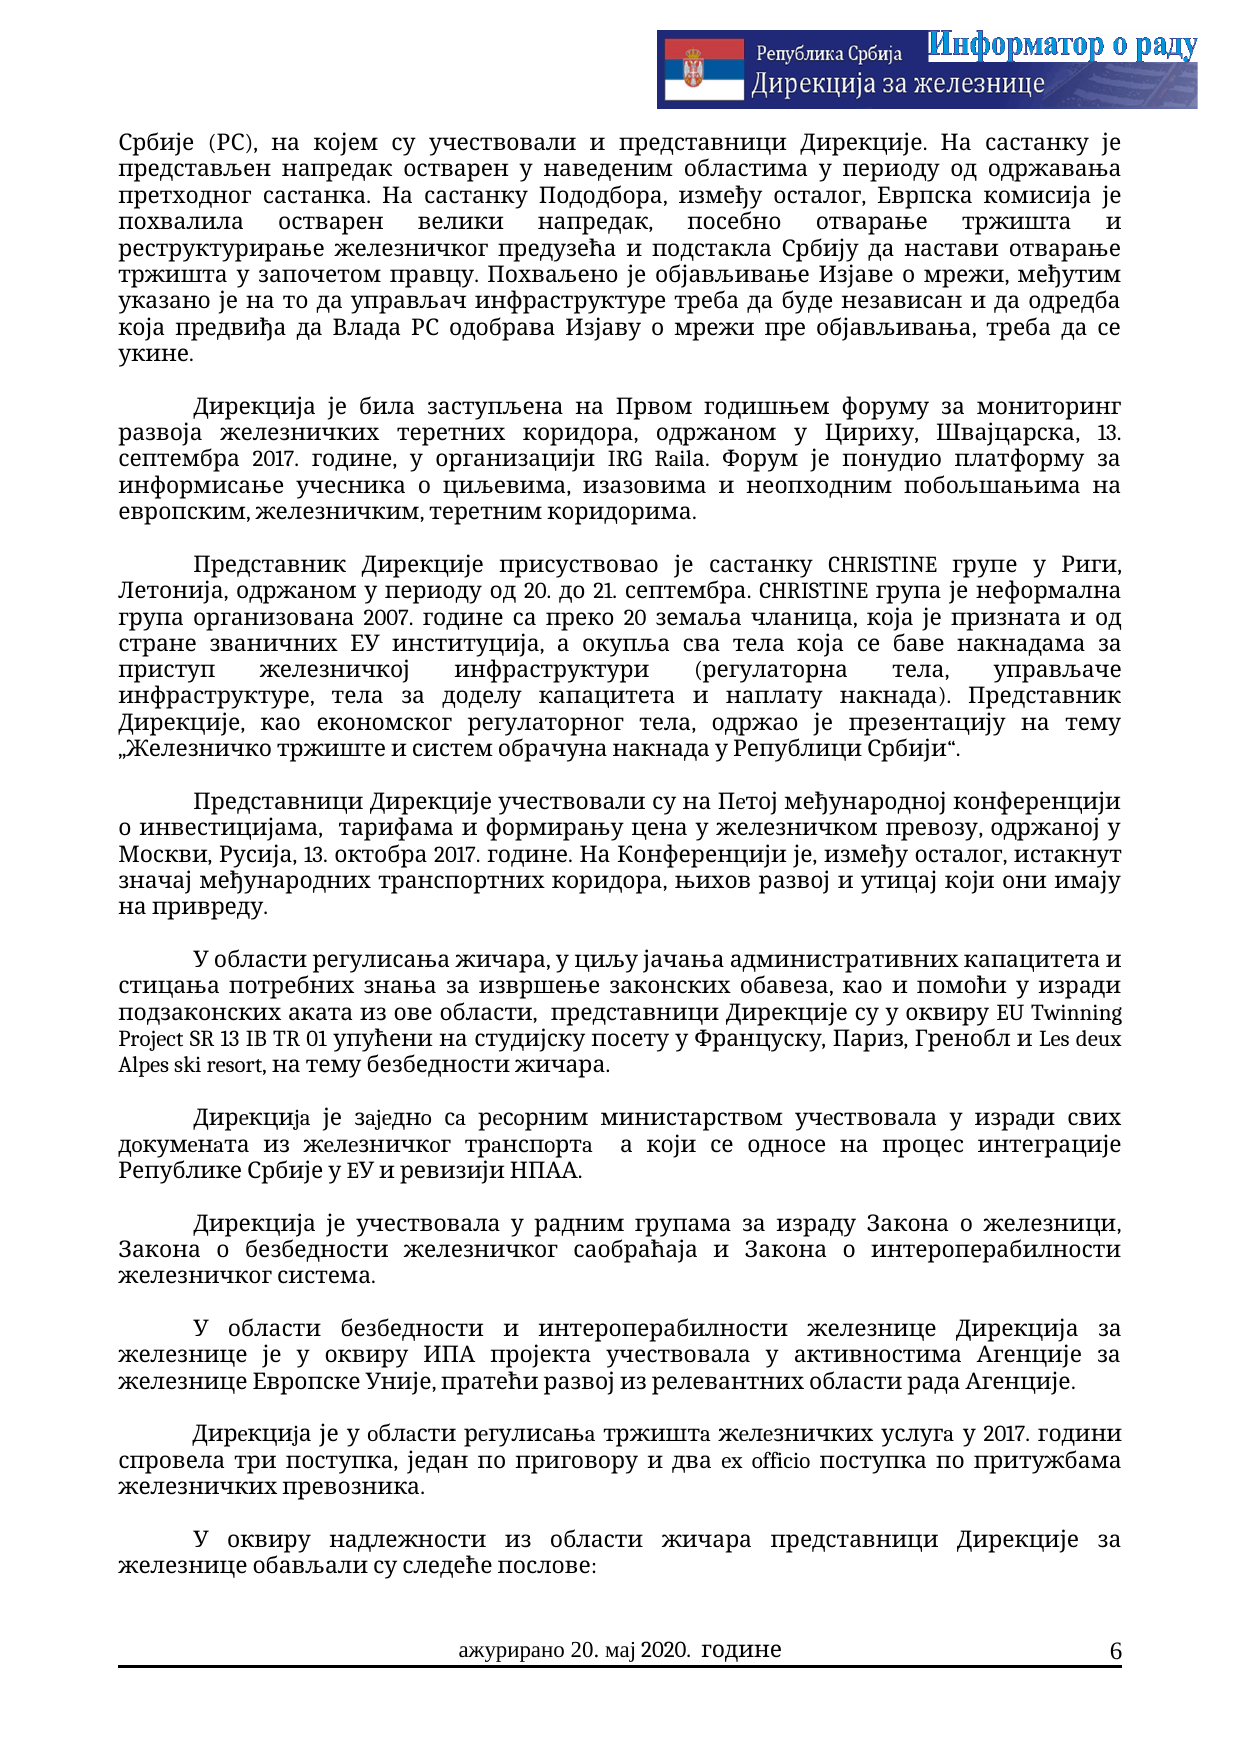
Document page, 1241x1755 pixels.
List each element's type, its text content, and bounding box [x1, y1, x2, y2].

text Дирекција је била заступљена на Првом годишњем форуму за мониторинг развоја железничких теретних коридора, одржаном у Цириху, Швајцарска, 13. септембра 2017. године, у организацији IRG Railа. Форум је понудио платформу за информисање учесника о циљевима, изазовима и неопходним побољшањима на европским, железничким, теретним коридорима. [118, 393, 1122, 525]
text Представник Дирекције присуствовао је састанку CHRISTINE групе у Риги, Летонија, одржаном у периоду од 20. до 21. септембра. CHRISTINE група је неформална група организована 2007. године са преко 20 земаља чланица, која је призната и од стране званичних ЕУ институција, а окупља сва тела која се баве накнадама за приступ железничкој инфраструктури (регулаторна тела, управљаче инфраструктуре, тела за доделу капацитета и наплату накнада). Представник Дирекције, као економског регулаторног тела, одржао је презентацију на тему „Железничко тржиште и систем обрачуна накнада у Републици Србији“. [118, 552, 1122, 762]
text У оквиру надлежности из области жичара представници Дирекције за железнице обављали су следеће послове: [118, 1527, 1122, 1579]
text Дирeкциja је зajeднo сa рeсoрним министарствoм учeствовала у изрaди свих дoкумeнaта из жeлeзничкoг трaнспoртa а који се односе на процес интеграције Републике Србије у EУ и ревизији НПАА. [118, 1105, 1122, 1184]
text Дирекција је учествовала у радним групама за израду Закона о железници, Закона о безбедности железничког саобраћаја и Закона о интероперабилности железничког система. [118, 1210, 1122, 1289]
text Србије (РС), на којем су учествовали и представници Дирекције. На састанку је представљен напредак остварен у наведеним областима у периоду од одржавања претходног састанка. На састанку Пододбора, између осталог, Еврпска комисија је похвалила остварен велики напредак, посебно отварање тржишта и реструктурирање железничког предузећа и подстакла Србију да настави отварање тржишта у започетом правцу. Похваљено је објављивање Изјаве о мрежи, међутим указано је на то да управљач инфраструктуре треба да буде независан и да одредба која предвиђа да Влада РС одобрава Изјаву о мрежи пре објављивања, треба да се укине. [118, 130, 1122, 367]
text Представници Дирекције учествовали су на Пeтој међународној конференцији о инвестицијама, тарифама и формирању цена у железничком превозу, одржаној у Москви, Русија, 13. октобра 2017. године. На Конференцији је, између осталог, истакнут значај међународних транспортних коридора, њихов развој и утицај који они имају на привреду. [118, 789, 1122, 921]
text У области безбедности и интероперабилности железнице Дирекција за железнице је у оквиру ИПА пројекта учествовала у активностима Агенције за железнице Европске Уније, пратећи развој из релевантних области рада Агенције. [118, 1316, 1122, 1395]
text У области регулисања жичара, у циљу јачања административних капацитета и стицања потребних знања за извршење законских обавеза, као и помоћи у изради подзаконских аката из ове области, представници Дирекције су у оквиру EU Twinning Project SR 13 IB TR 01 упућени на студијску посету у Француску, Париз, Гренобл и Les deux Alpes ski resort, на тему безбедности жичара. [118, 947, 1122, 1079]
text Дирeкциjа је у oблaсти рeгулисaњa тржиштa жeлeзничких услугa у 2017. години спровела три поступка, један по приговору и два ex officio поступка по притужбама железничких превозника. [118, 1421, 1122, 1500]
